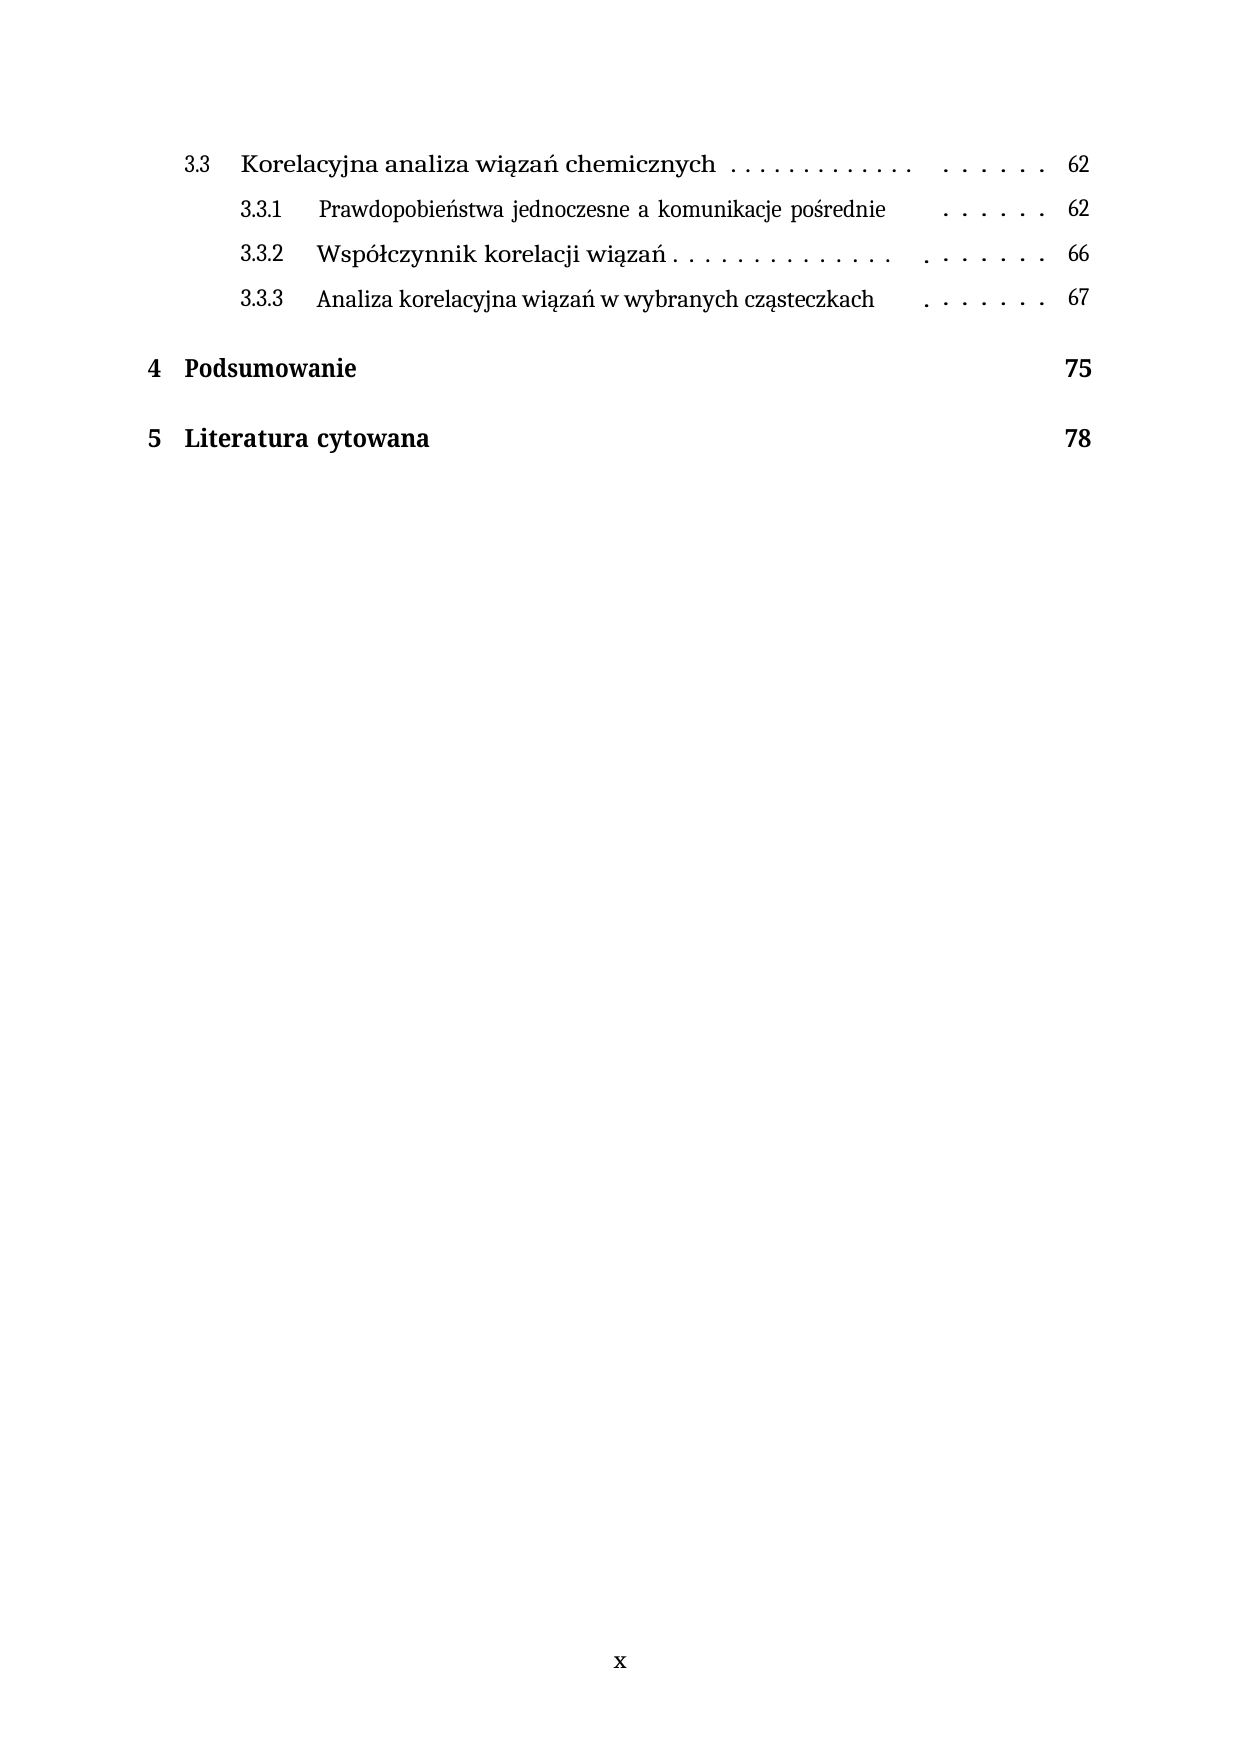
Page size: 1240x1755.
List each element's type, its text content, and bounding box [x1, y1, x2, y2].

text . [1000, 194, 1009, 223]
text . [961, 239, 970, 267]
text . [942, 283, 951, 312]
text 66 [1068, 239, 1094, 267]
text . [981, 283, 989, 312]
text . [1038, 283, 1047, 312]
text Współczynnik korelacji wiązań . . . . . . . . . . . . . . Analiza korelacyjna wiązań w wybranych cząsteczkach [316, 224, 911, 313]
text Prawdopobieństwa jednoczesne a komunikacje pośrednie [318, 196, 921, 223]
text 4 [148, 356, 164, 383]
text 3.3.3 [240, 284, 292, 313]
text . [1019, 151, 1028, 178]
text . [961, 151, 970, 178]
text . [981, 194, 989, 223]
text . [1038, 151, 1047, 178]
text . [1019, 283, 1028, 312]
text . [1038, 194, 1047, 223]
text . [1019, 194, 1028, 223]
text . [923, 241, 932, 269]
text . [942, 239, 951, 267]
text . [1019, 239, 1028, 267]
text 78 [1064, 426, 1094, 453]
text . [961, 194, 970, 223]
text Literatura cytowana [184, 426, 434, 453]
text 67 [1068, 283, 1094, 312]
text . [1000, 283, 1009, 312]
text . [961, 283, 970, 312]
text . [1000, 239, 1009, 267]
text . [981, 151, 989, 178]
text . [942, 194, 951, 223]
text 75 [1064, 356, 1094, 383]
text . [942, 151, 951, 178]
text . [1038, 239, 1047, 267]
text 3.3.1 [240, 196, 292, 223]
text 3.3.2 [240, 239, 292, 268]
text x [614, 1647, 628, 1674]
text 3.3 Korelacyjna analiza wiązań chemicznych . . . . . . . . . . . . . [184, 151, 932, 178]
text 5 [148, 426, 164, 453]
text Podsumowanie [184, 356, 367, 383]
text 62 [1068, 194, 1094, 223]
text . [923, 284, 932, 313]
text 62 [1068, 151, 1094, 178]
text . [1000, 151, 1009, 178]
text . [981, 239, 989, 267]
